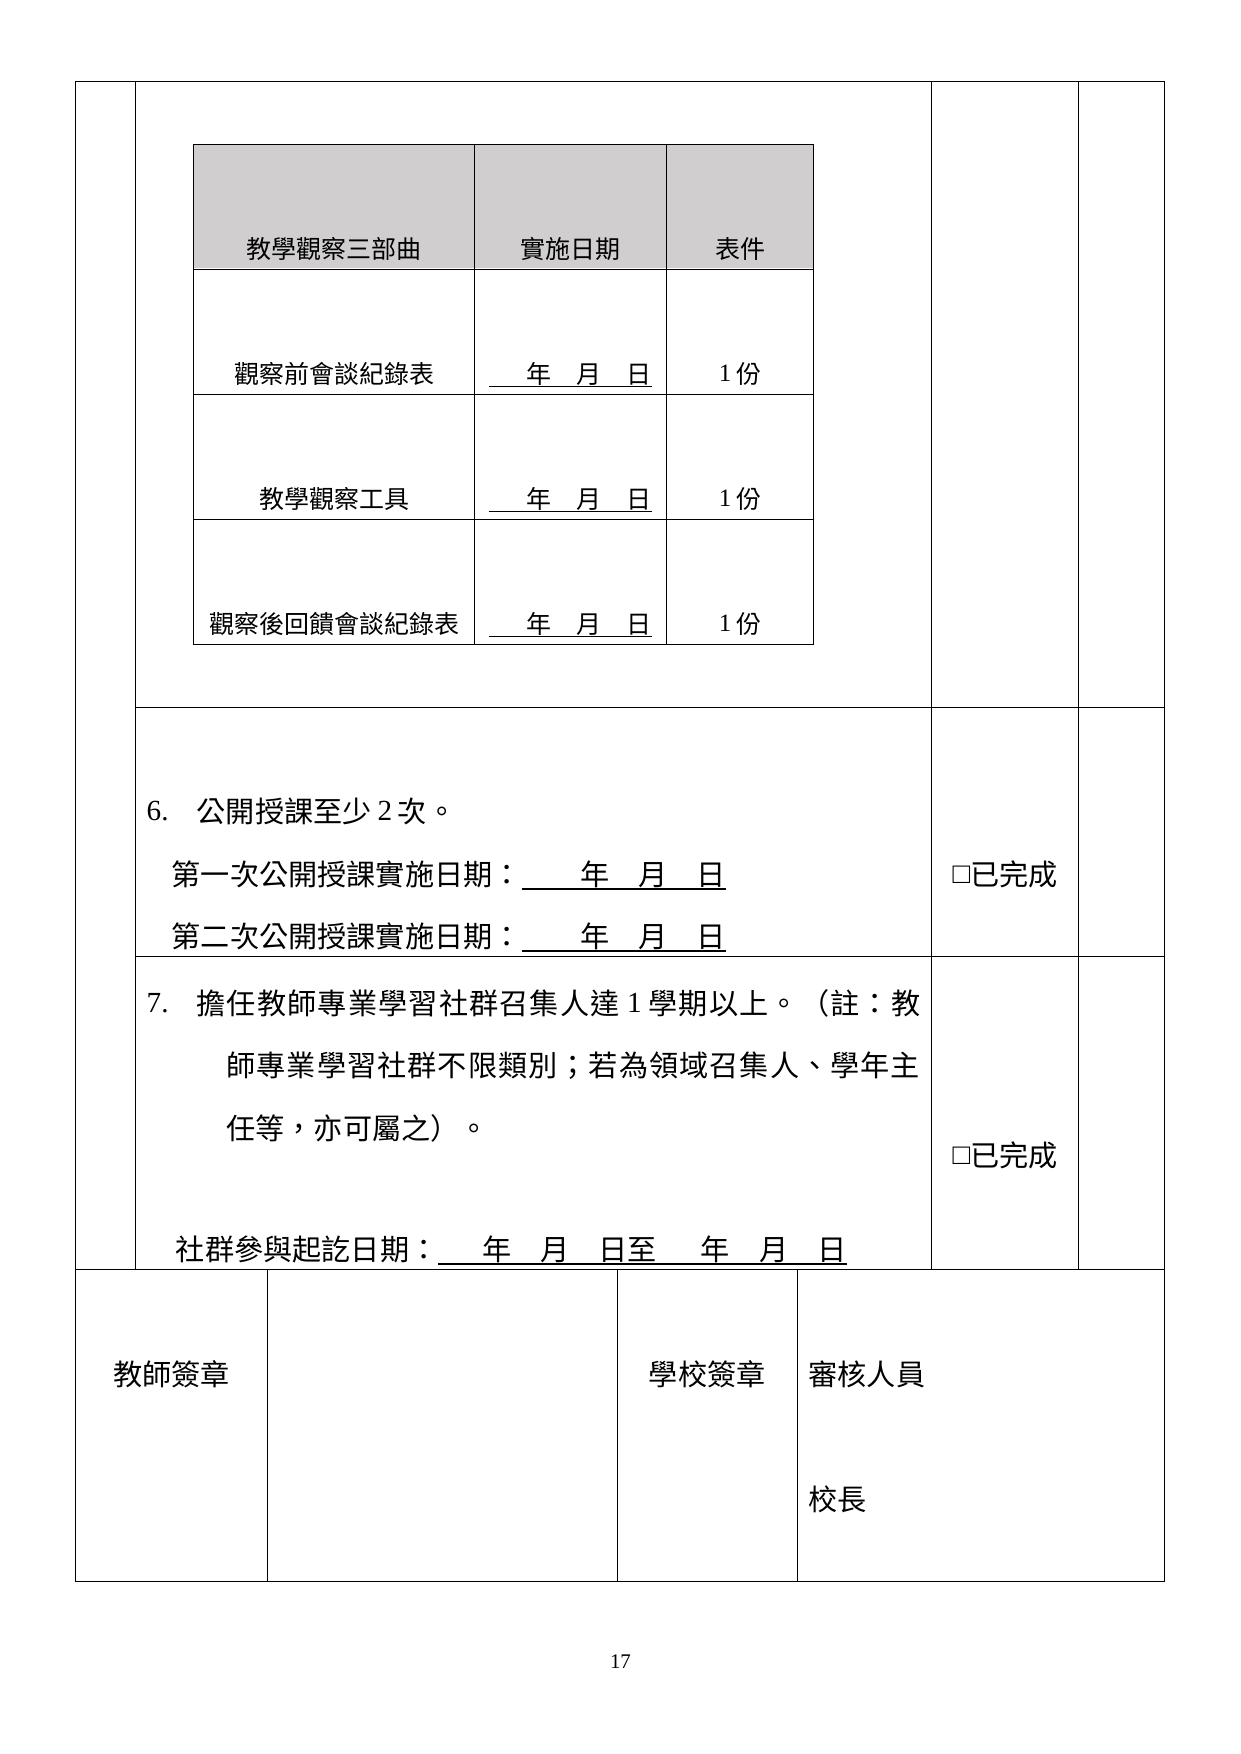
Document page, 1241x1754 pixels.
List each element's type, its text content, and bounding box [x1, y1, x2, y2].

table_header 表件 [667, 145, 813, 268]
table_cell 擔任教師專業學習社群召集人達1學期以上。（註：教師專業學習社群不限類別；若為領域召集人、學年主任等，亦可屬之）。 社群參與起訖日期： 年 月 日至 年 月 日 [136, 957, 931, 1268]
table_cell 學校簽章 [618, 1270, 797, 1581]
table_cell 1份 [667, 395, 813, 518]
table_cell 觀察後回饋會談紀錄表 [194, 520, 474, 643]
table_cell □已完成 [932, 957, 1078, 1268]
table_cell 公開授課至少2次。 第一次公開授課實施日期： 年 月 日 第二次公開授課實施日期： 年 月 日 [136, 708, 931, 956]
table_cell [1079, 957, 1164, 1268]
table_cell 年 月 日 [475, 395, 666, 518]
table_cell 教師簽章 [76, 1270, 267, 1581]
table_header 教學觀察三部曲 [194, 145, 474, 268]
table_cell 1份 [667, 520, 813, 643]
table_cell [932, 82, 1078, 707]
table_cell [268, 1270, 617, 1581]
table_cell 1份 [667, 270, 813, 393]
table_cell [1079, 82, 1164, 707]
table_cell [1079, 708, 1164, 956]
table_cell 審核人員 校長 [798, 1270, 1164, 1581]
table_cell □已完成 [932, 708, 1078, 956]
table_header 實施日期 [475, 145, 666, 268]
table_cell 觀察前會談紀錄表 [194, 270, 474, 393]
table_cell [136, 82, 931, 707]
table_cell [76, 82, 135, 1268]
table_cell 年 月 日 [475, 520, 666, 643]
table_cell 教學觀察工具 [194, 395, 474, 518]
table_cell 年 月 日 [475, 270, 666, 393]
